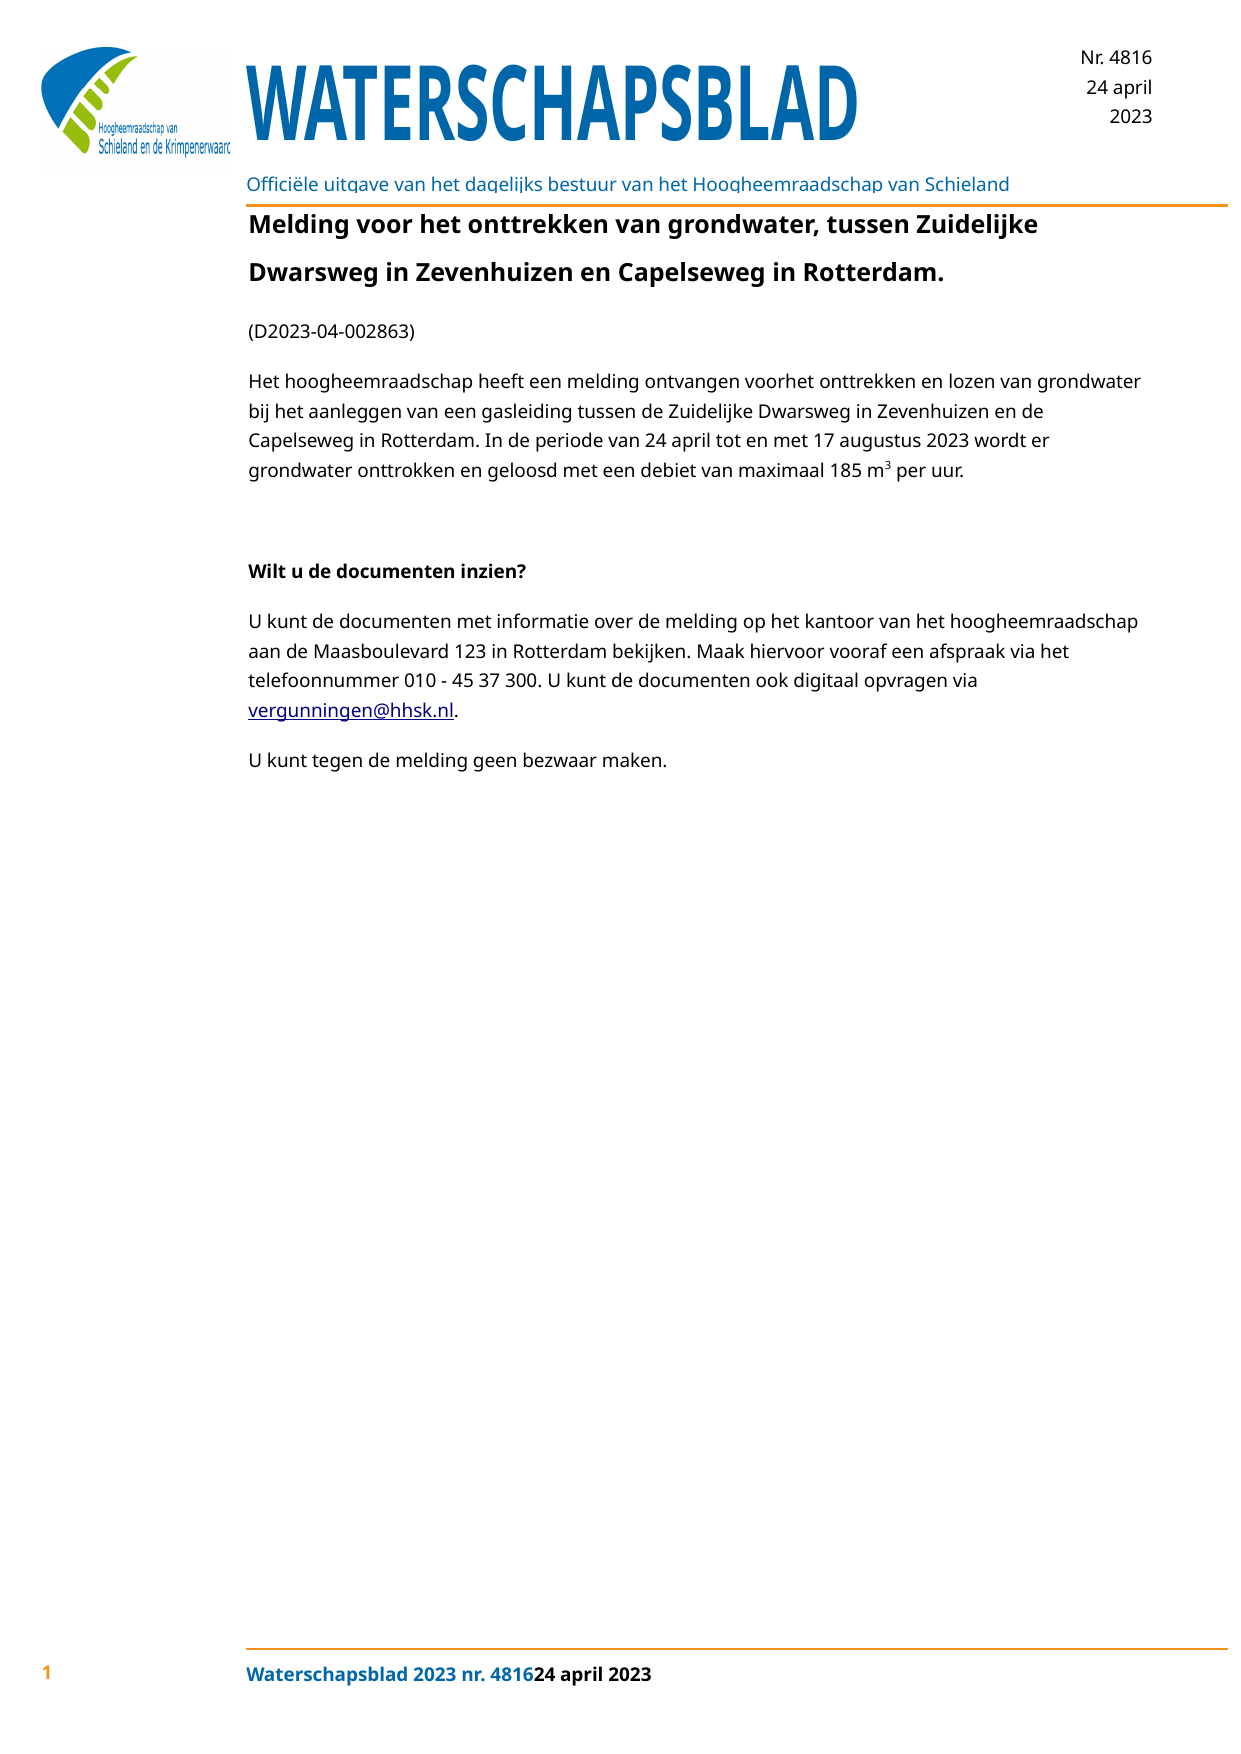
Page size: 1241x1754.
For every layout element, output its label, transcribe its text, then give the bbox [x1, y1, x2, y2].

text U kunt tegen de melding geen bezwaar maken. [248, 747, 1152, 773]
picture [41, 47, 231, 172]
text (D2023-04-002863) [248, 318, 1152, 344]
text Melding voor het onttrekken van grondwater, tussen Zuidelijke Dwarsweg in Zevenhuizen en Capelseweg in Rotterdam. [248, 207, 1152, 288]
text Het hoogheemraadschap heeft een melding ontvangen voorhet onttrekken en lozen van grondwater bij het aanleggen van een gasleiding tussen de Zuidelijke Dwarsweg in Zevenhuizen en de Capelseweg in Rotterdam. In de periode van 24 april tot en met 17 augustus 2023 wordt er grondwater onttrokken en geloosd met een debiet van maximaal 185 m3 per uur. [248, 368, 1152, 483]
text Wilt u de documenten inzien? [248, 558, 1152, 584]
text U kunt de documenten met informatie over de melding op het kantoor van het hoogheemraadschap aan de Maasboulevard 123 in Rotterdam bekijken. Maak hiervoor vooraf een afspraak via het telefoonnummer 010 - 45 37 300. U kunt de documenten ook digitaal opvragen via vergunningen@hhsk.nl. [248, 608, 1152, 723]
